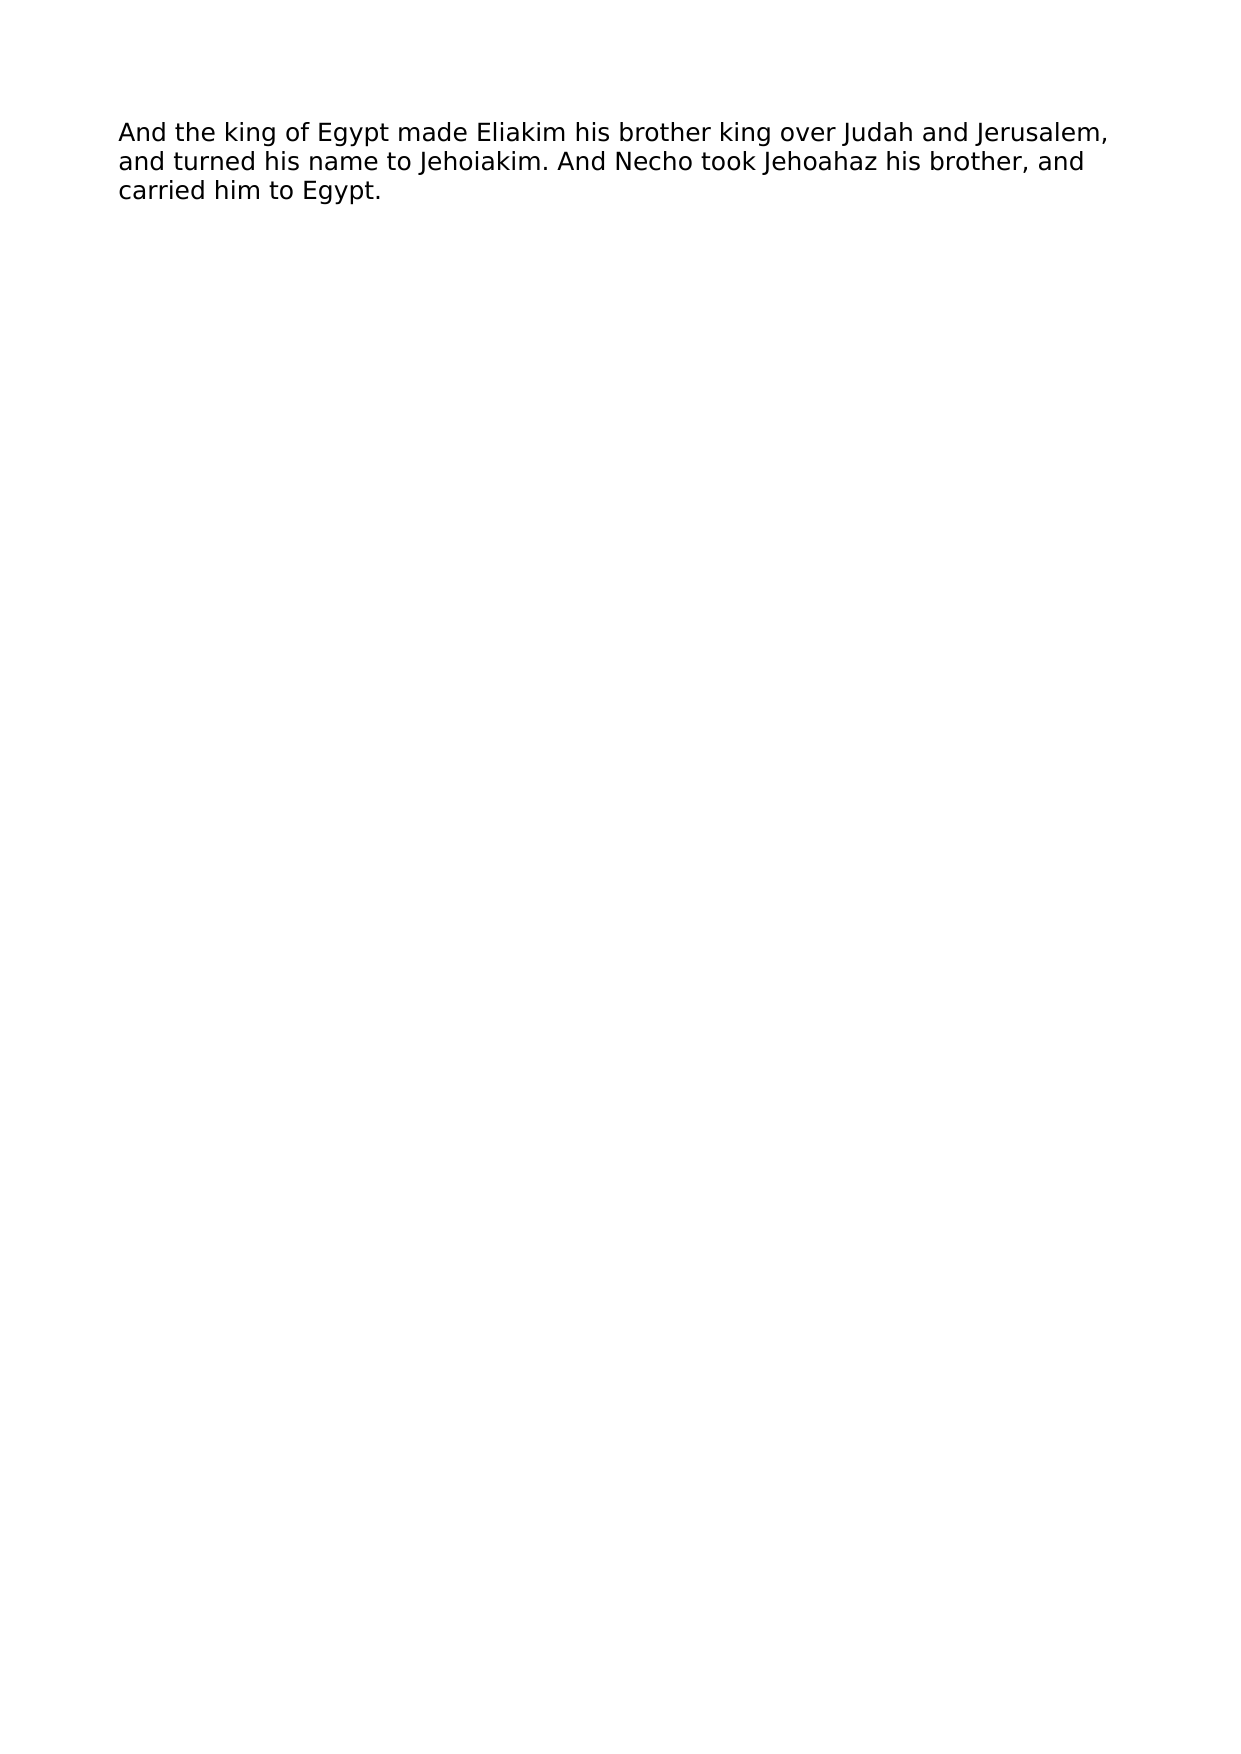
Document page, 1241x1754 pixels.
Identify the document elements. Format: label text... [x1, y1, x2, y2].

text And the king of Egypt made Eliakim his brother king over Judah and Jerusalem, and turned his name to Jehoiakim. And Necho took Jehoahaz his brother, and carried him to Egypt. [118, 118, 1122, 206]
